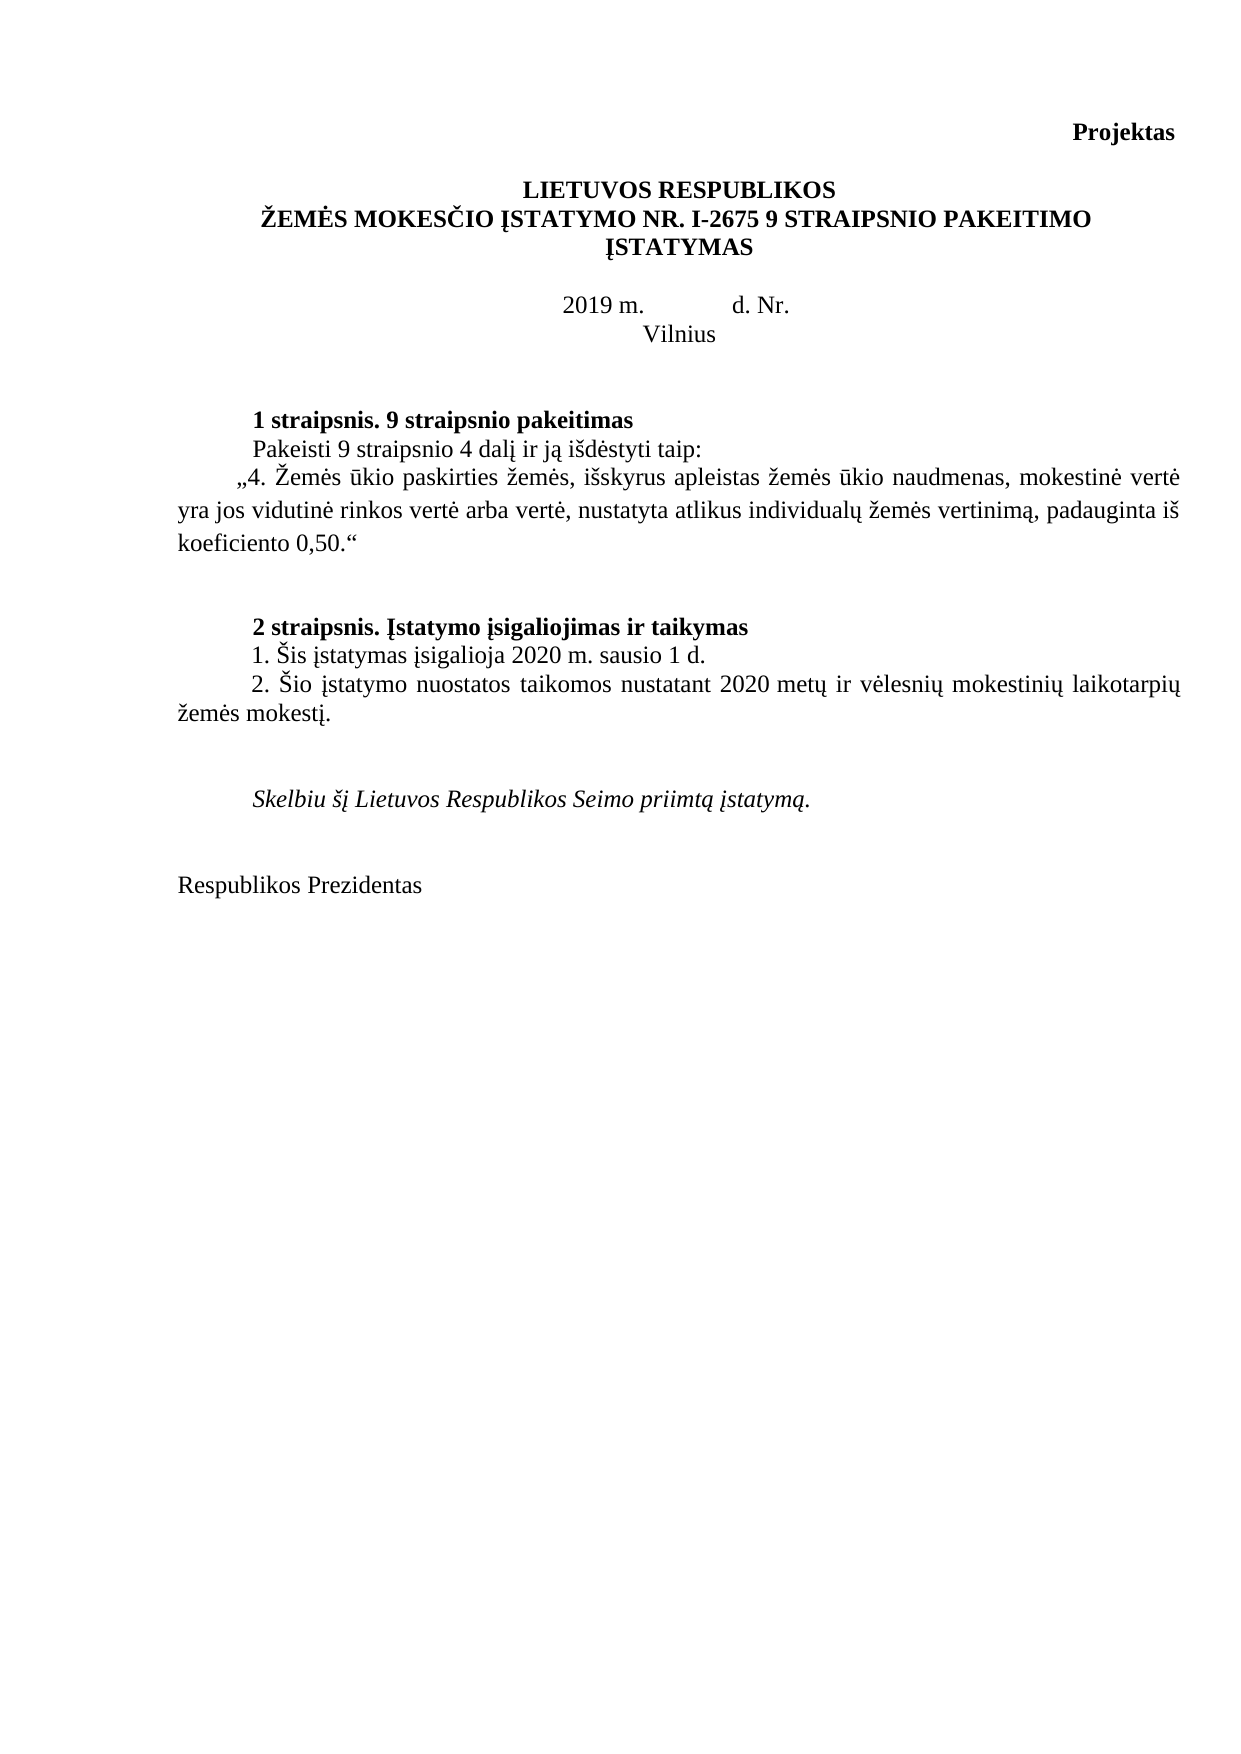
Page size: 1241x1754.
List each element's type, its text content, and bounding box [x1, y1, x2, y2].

text ĮSTATYMAS [177, 232, 1181, 261]
text „4. Žemės ūkio paskirties žemės, išskyrus apleistas žemės ūkio naudmenas, mokestinė vertė yra jos vidutinė rinkos vertė arba vertė, nustatyta atlikus individualų žemės vertinimą, padauginta iš koeficiento 0,50.“ [177, 462, 1181, 557]
text 2019 m. d. Nr. [177, 290, 1181, 319]
text 2. Šio įstatymo nuostatos taikomos nustatant 2020 metų ir vėlesnių mokestinių laikotarpių žemės mokestį. [177, 669, 1181, 727]
text 1 straipsnis. 9 straipsnio pakeitimas [177, 405, 1181, 434]
text Vilnius [177, 319, 1181, 347]
text Skelbiu šį Lietuvos Respublikos Seimo priimtą įstatymą. [177, 784, 1181, 813]
text 2 straipsnis. Įstatymo įsigaliojimas ir taikymas [177, 612, 1181, 641]
text Pakeisti 9 straipsnio 4 dalį ir ją išdėstyti taip: [177, 434, 1181, 462]
text 1. Šis įstatymas įsigalioja 2020 m. sausio 1 d. [177, 641, 1181, 669]
text LIETUVOS RESPUBLIKOS [177, 175, 1181, 204]
text ŽEMĖS MOKESČIO ĮSTATYMO NR. i-2675 9 STRAIPSNIO PAKEITIMO [177, 204, 1181, 232]
text Projektas [717, 117, 1181, 146]
text Respublikos Prezidentas [177, 871, 1181, 899]
